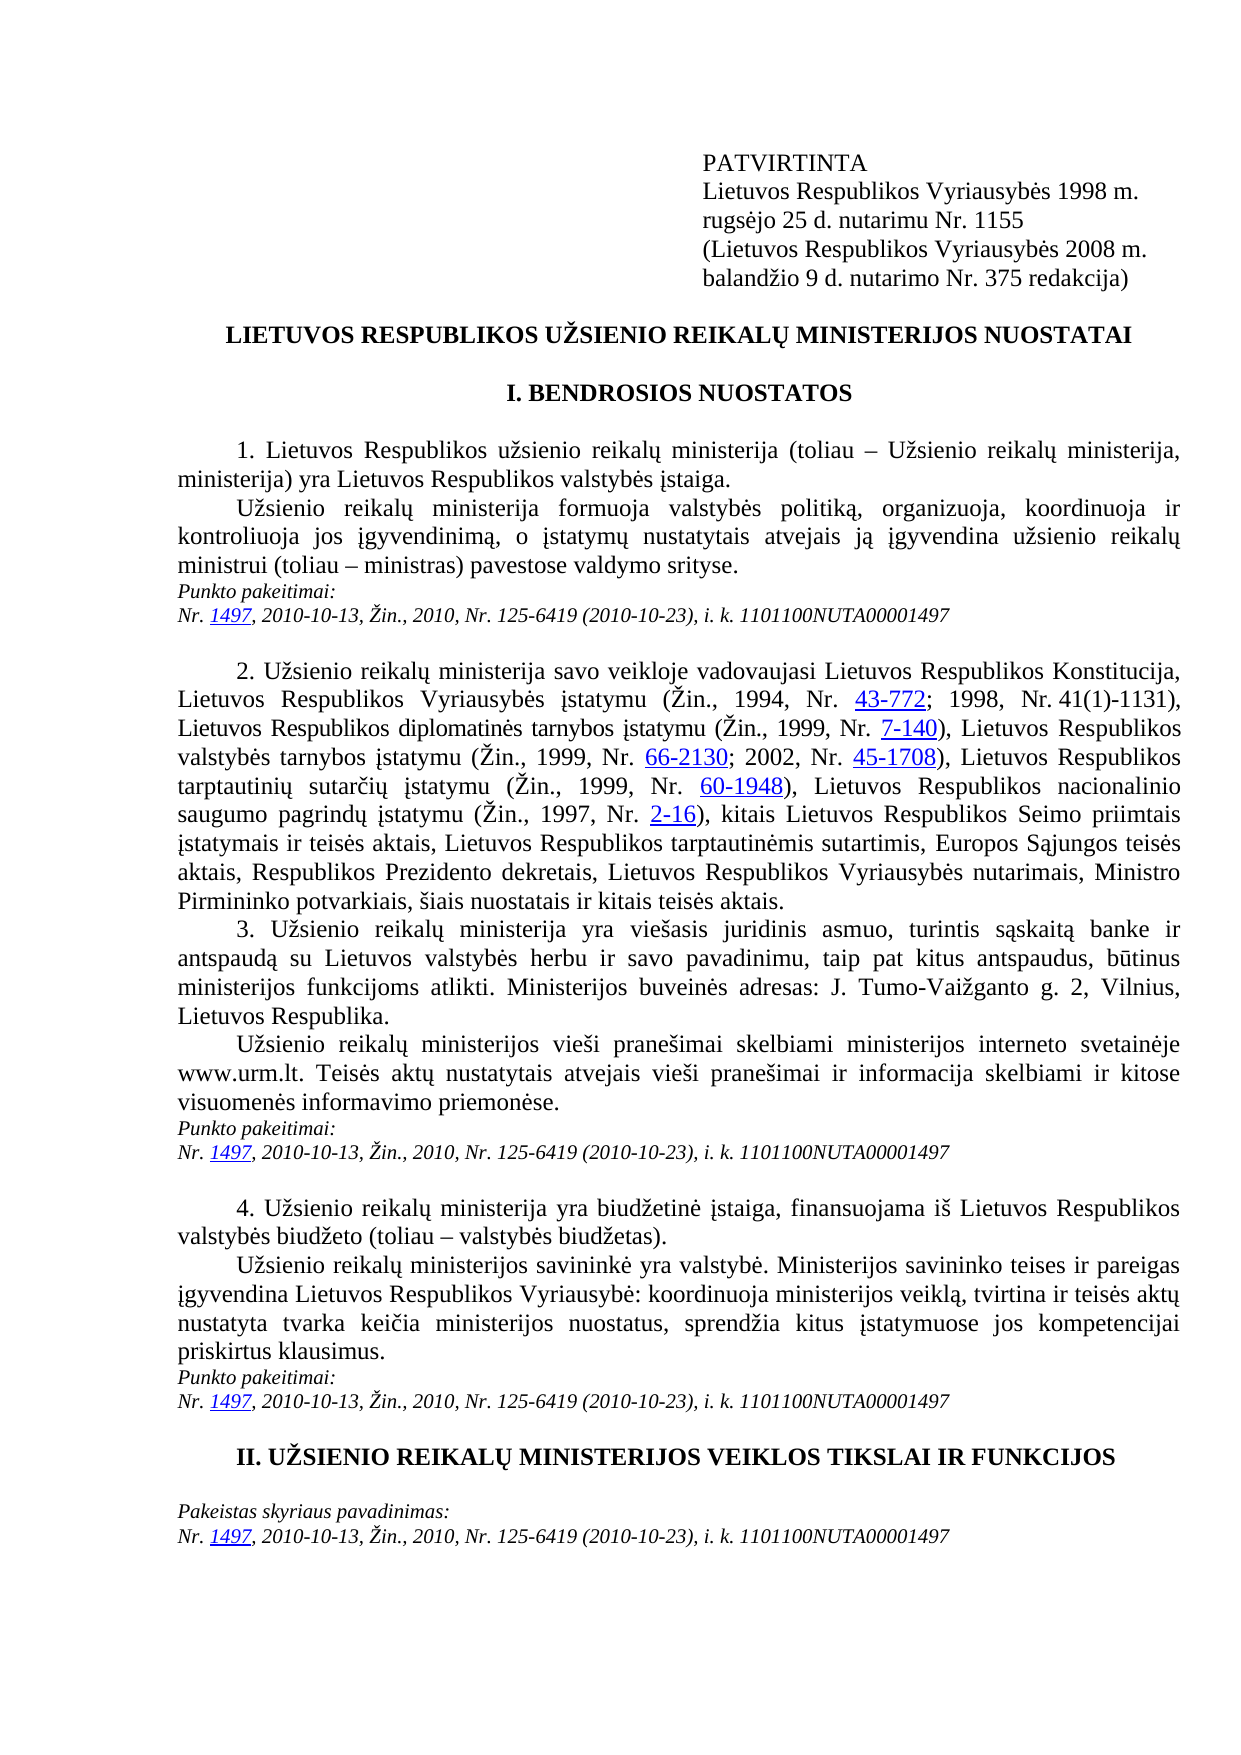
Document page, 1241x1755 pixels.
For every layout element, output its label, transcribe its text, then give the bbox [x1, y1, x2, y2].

text Nr. 1497, 2010-10-13, Žin., 2010, Nr. 125-6419 (2010-10-23), i. k. 1101100NUTA00001497 [177, 1389, 1181, 1413]
text I. BENDROSIOS NUOSTATOS [177, 378, 1181, 406]
text (Lietuvos Respublikos Vyriausybės 2008 m. balandžio 9 d. nutarimo Nr. 375 redakcija) [702, 234, 1181, 291]
text Punkto pakeitimai: [177, 1365, 1181, 1389]
text LIETUVOS RESPUBLIKOS UŽSIENIO REIKALŲ MINISTERIJOS NUOSTATAI [177, 320, 1181, 349]
text 2. Užsienio reikalų ministerija savo veikloje vadovaujasi Lietuvos Respublikos Konstitucija, Lietuvos Respublikos Vyriausybės įstatymu (Žin., 1994, Nr. 43-772; 1998, Nr. 41(1)-1131), Lietuvos Respublikos diplomatinės tarnybos įstatymu (Žin., 1999, Nr. 7-140), Lietuvos Respublikos valstybės tarnybos įstatymu (Žin., 1999, Nr. 66-2130; 2002, Nr. 45-1708), Lietuvos Respublikos tarptautinių sutarčių įstatymu (Žin., 1999, Nr. 60-1948), Lietuvos Respublikos nacionalinio saugumo pagrindų įstatymu (Žin., 1997, Nr. 2-16), kitais Lietuvos Respublikos Seimo priimtais įstatymais ir teisės aktais, Lietuvos Respublikos tarptautinėmis sutartimis, Europos Sąjungos teisės aktais, Respublikos Prezidento dekretais, Lietuvos Respublikos Vyriausybės nutarimais, Ministro Pirmininko potvarkiais, šiais nuostatais ir kitais teisės aktais. [177, 656, 1181, 914]
text Pakeistas skyriaus pavadinimas: [177, 1499, 1181, 1523]
text Užsienio reikalų ministerijos vieši pranešimai skelbiami ministerijos interneto svetainėje www.urm.lt. Teisės aktų nustatytais atvejais vieši pranešimai ir informacija skelbiami ir kitose visuomenės informavimo priemonėse. [177, 1029, 1181, 1116]
text 1. Lietuvos Respublikos užsienio reikalų ministerija (toliau – Užsienio reikalų ministerija, ministerija) yra Lietuvos Respublikos valstybės įstaiga. [177, 435, 1181, 493]
text 4. Užsienio reikalų ministerija yra biudžetinė įstaiga, finansuojama iš Lietuvos Respublikos valstybės biudžeto (toliau – valstybės biudžetas). [177, 1193, 1181, 1250]
text Užsienio reikalų ministerijos savininkė yra valstybė. Ministerijos savininko teises ir pareigas įgyvendina Lietuvos Respublikos Vyriausybė: koordinuoja ministerijos veiklą, tvirtina ir teisės aktų nustatyta tvarka keičia ministerijos nuostatus, sprendžia kitus įstatymuose jos kompetencijai priskirtus klausimus. [177, 1250, 1181, 1365]
text Nr. 1497, 2010-10-13, Žin., 2010, Nr. 125-6419 (2010-10-23), i. k. 1101100NUTA00001497 [177, 1523, 1181, 1548]
text Punkto pakeitimai: [177, 1116, 1181, 1140]
text 3. Užsienio reikalų ministerija yra viešasis juridinis asmuo, turintis sąskaitą banke ir antspaudą su Lietuvos valstybės herbu ir savo pavadinimu, taip pat kitus antspaudus, būtinus ministerijos funkcijoms atlikti. Ministerijos buveinės adresas: J. Tumo-Vaižganto g. 2, Vilnius, Lietuvos Respublika. [177, 914, 1181, 1029]
text Patvirtinta [702, 148, 1181, 176]
text Užsienio reikalų ministerija formuoja valstybės politiką, organizuoja, koordinuoja ir kontroliuoja jos įgyvendinimą, o įstatymų nustatytais atvejais ją įgyvendina užsienio reikalų ministrui (toliau – ministras) pavestose valdymo srityse. [177, 493, 1181, 579]
text II. UŽSIENIO REIKALŲ MINISTERIJOS VEIKLOS TIKSLAI IR FUNKCIJOS [177, 1442, 1181, 1471]
text Nr. 1497, 2010-10-13, Žin., 2010, Nr. 125-6419 (2010-10-23), i. k. 1101100NUTA00001497 [177, 1140, 1181, 1164]
text Nr. 1497, 2010-10-13, Žin., 2010, Nr. 125-6419 (2010-10-23), i. k. 1101100NUTA00001497 [177, 603, 1181, 627]
text Lietuvos Respublikos Vyriausybės 1998 m. rugsėjo 25 d. nutarimu Nr. 1155 [702, 176, 1181, 234]
text Punkto pakeitimai: [177, 579, 1181, 603]
